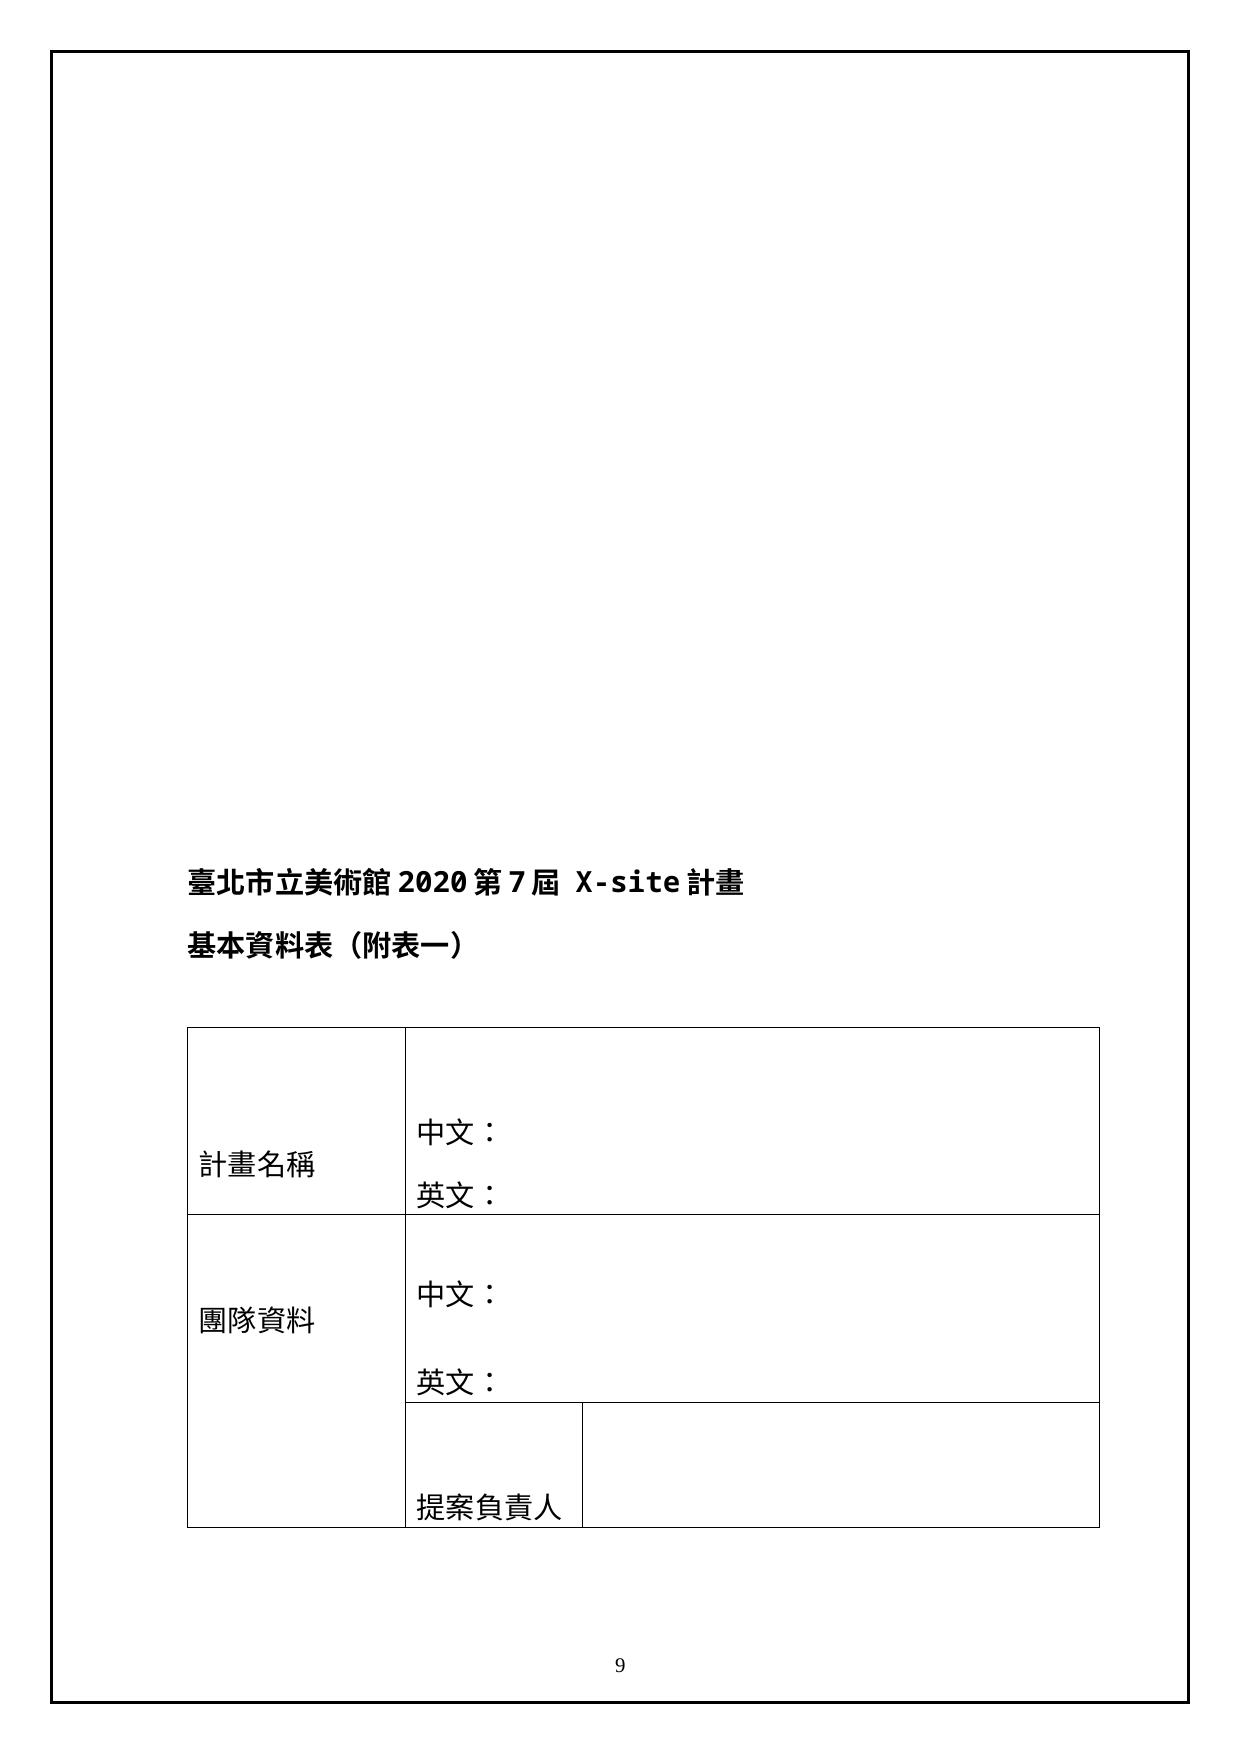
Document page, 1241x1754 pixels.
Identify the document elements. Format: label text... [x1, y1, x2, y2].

table_cell 中文： 英文： [406, 1215, 1099, 1402]
table_cell 團隊資料 [188, 1215, 405, 1527]
table_cell [583, 1403, 1099, 1527]
table_header 計畫名稱 [188, 1028, 405, 1214]
text 臺北市立美術館2020第7屆 X-site計畫 [187, 839, 1053, 902]
table_cell 提案負責人 [406, 1403, 582, 1527]
text 基本資料表（附表一） [187, 902, 1053, 964]
table_header 中文： 英文： [406, 1028, 1099, 1214]
